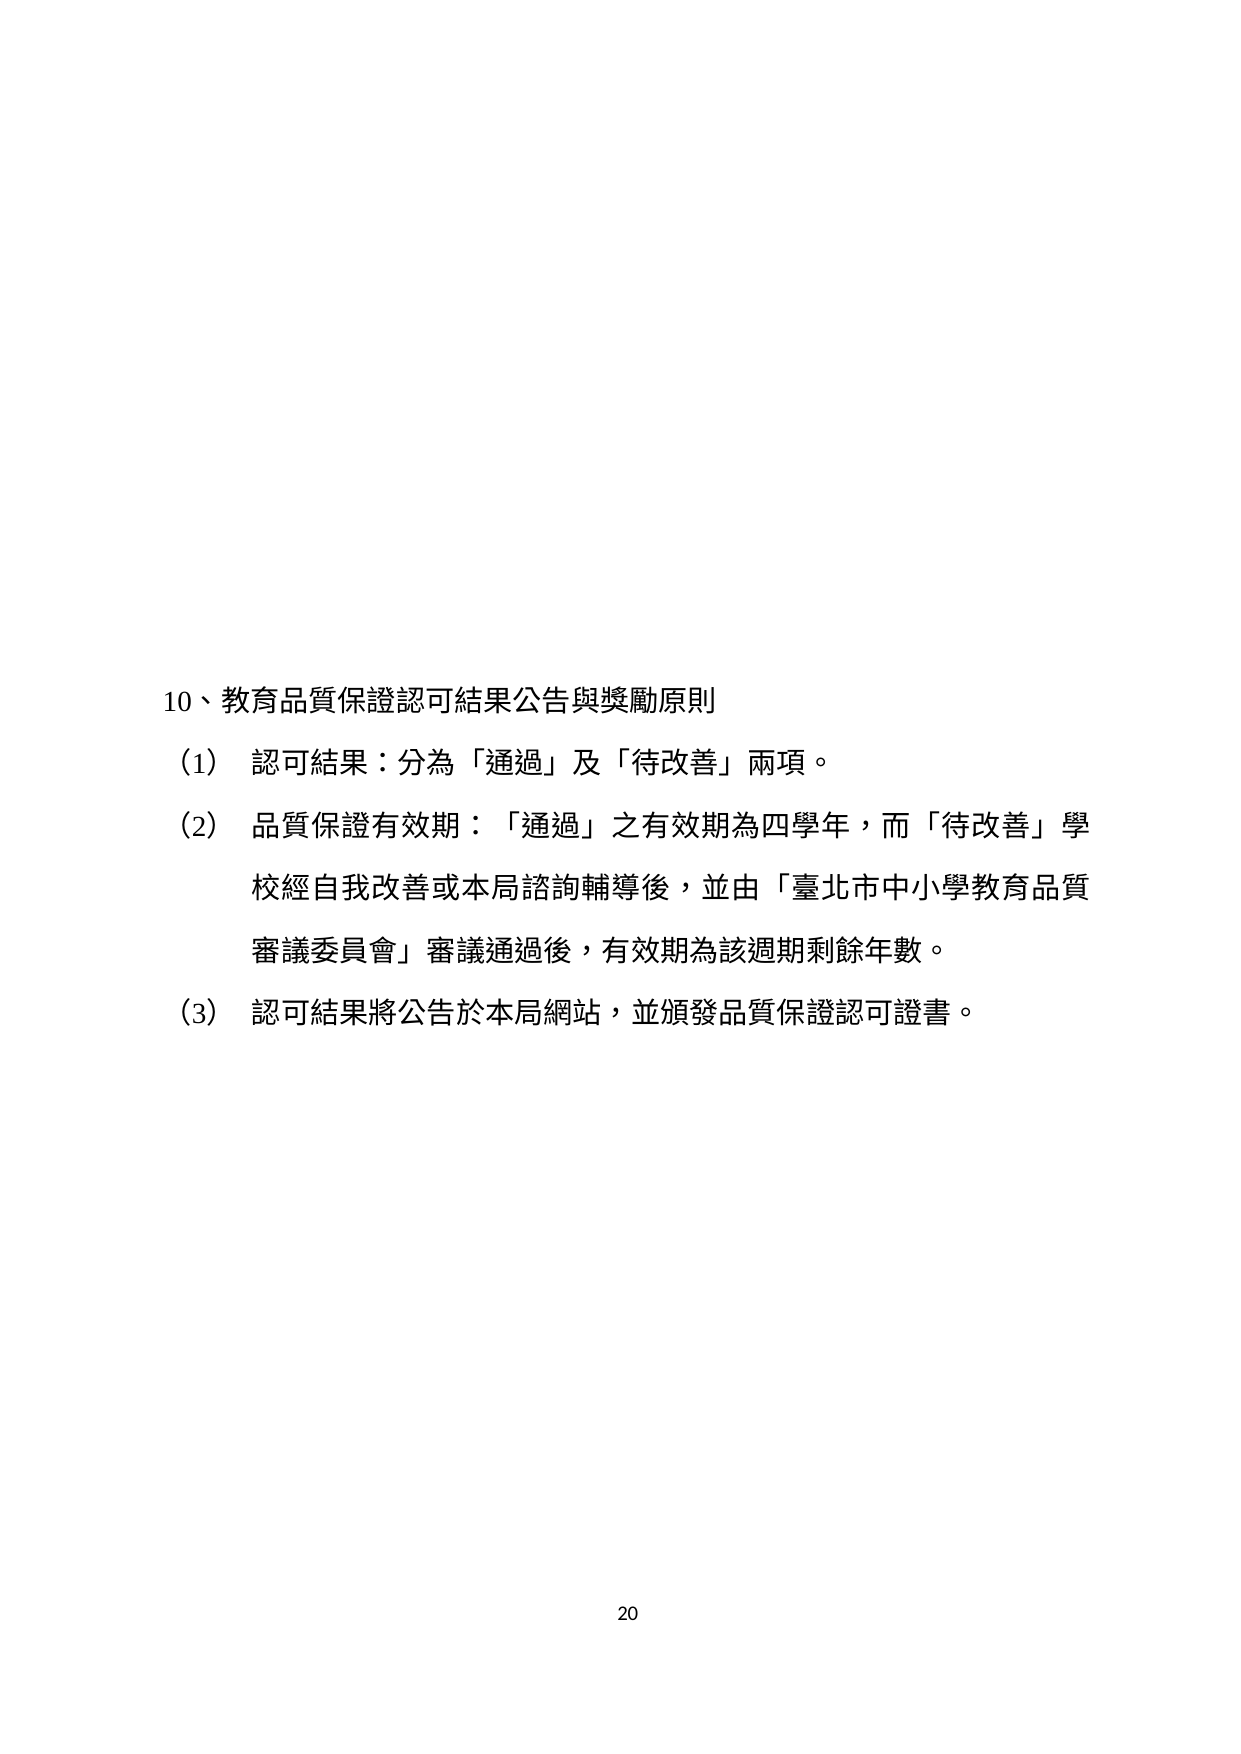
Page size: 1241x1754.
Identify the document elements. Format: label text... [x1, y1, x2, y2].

list 品質保證有效期：「通過」之有效期為四學年，而「待改善」學校經自我改善或本局諮詢輔導後，並由「臺北市中小學教育品質審議委員會」審議通過後，有效期為該週期剩餘年數。 [162, 782, 1093, 969]
list 教育品質保證認可結果公告與獎勵原則 [162, 657, 1093, 719]
list 認可結果：分為「通過」及「待改善」兩項。 [162, 719, 1093, 782]
list 認可結果將公告於本局網站，並頒發品質保證認可證書。 [162, 969, 1093, 1032]
